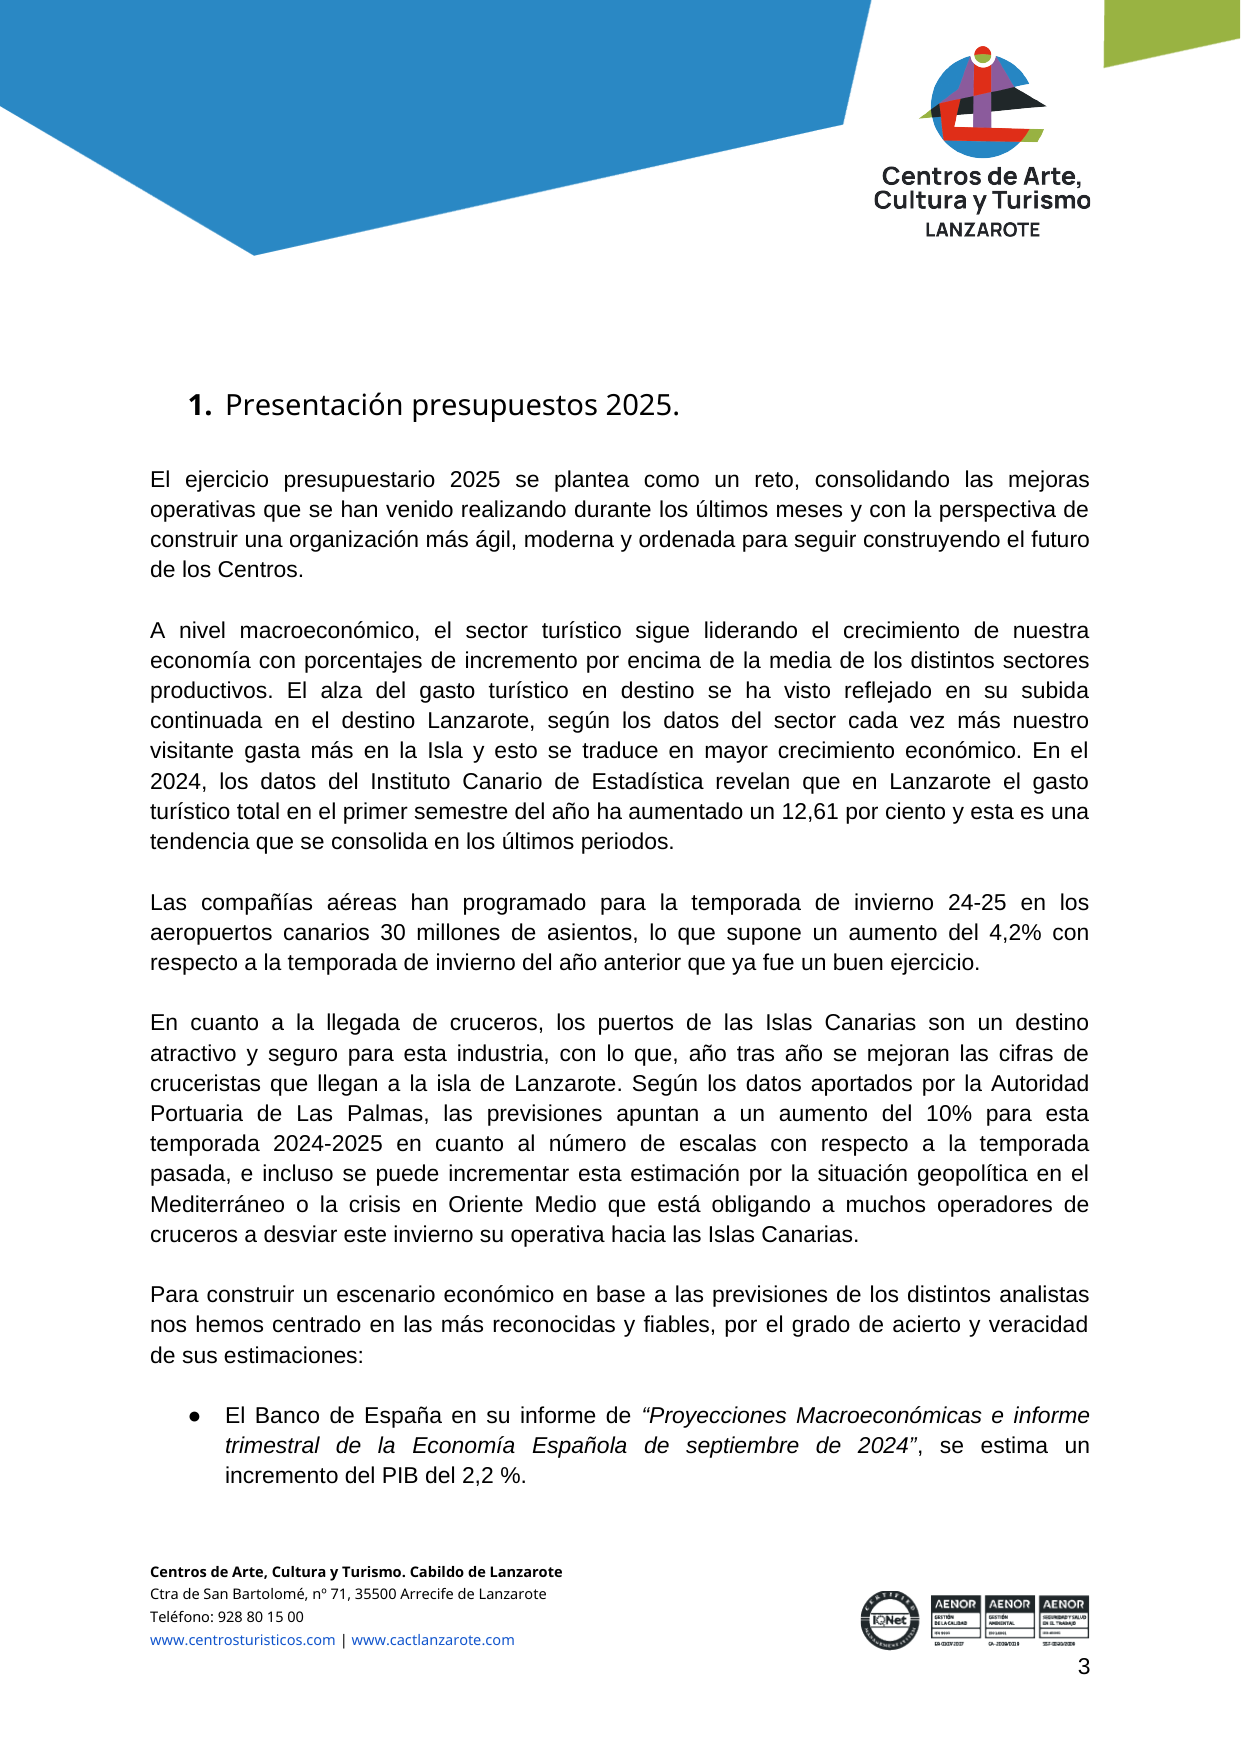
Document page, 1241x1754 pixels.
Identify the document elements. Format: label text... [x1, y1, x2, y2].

text El ejercicio presupuestario 2025 se plantea como un reto, consolidando las mejoras operativas que se han venido realizando durante los últimos meses y con la perspectiva de construir una organización más ágil, moderna y ordenada para seguir construyendo el futuro de los Centros. [150, 466, 1090, 583]
list El Banco de España en su informe de “Proyecciones Macroeconómicas e informe trimestral de la Economía Española de septiembre de 2024”, se estima un incremento del PIB del 2,2 %. [187, 1402, 1090, 1489]
text En cuanto a la llegada de cruceros, los puertos de las Islas Canarias son un destino atractivo y seguro para esta industria, con lo que, año tras año se mejoran las cifras de cruceristas que llegan a la isla de Lanzarote. Según los datos aportados por la Autoridad Portuaria de Las Palmas, las previsiones apuntan a un aumento del 10% para esta temporada 2024-2025 en cuanto al número de escalas con respecto a la temporada pasada, e incluso se puede incrementar esta estimación por la situación geopolítica en el Mediterráneo o la crisis en Oriente Medio que está obligando a muchos operadores de cruceros a desviar este invierno su operativa hacia las Islas Canarias. [150, 1009, 1090, 1247]
text Para construir un escenario económico en base a las previsiones de los distintos analistas nos hemos centrado en las más reconocidas y fiables, por el grado de acierto y veracidad de sus estimaciones: [150, 1281, 1090, 1368]
subtitle Presentación presupuestos 2025. [187, 384, 1090, 423]
text A nivel macroeconómico, el sector turístico sigue liderando el crecimiento de nuestra economía con porcentajes de incremento por encima de la media de los distintos sectores productivos. El alza del gasto turístico en destino se ha visto reflejado en su subida continuada en el destino Lanzarote, según los datos del sector cada vez más nuestro visitante gasta más en la Isla y esto se traduce en mayor crecimiento económico. En el 2024, los datos del Instituto Canario de Estadística revelan que en Lanzarote el gasto turístico total en el primer semestre del año ha aumentado un 12,61 por ciento y esta es una tendencia que se consolida en los últimos periodos. [150, 617, 1090, 854]
text Las compañías aéreas han programado para la temporada de invierno 24-25 en los aeropuertos canarios 30 millones de asientos, lo que supone un aumento del 4,2% con respecto a la temporada de invierno del año anterior que ya fue un buen ejercicio. [150, 888, 1090, 975]
picture [0, 0, 1241, 256]
picture [860, 1591, 1090, 1651]
